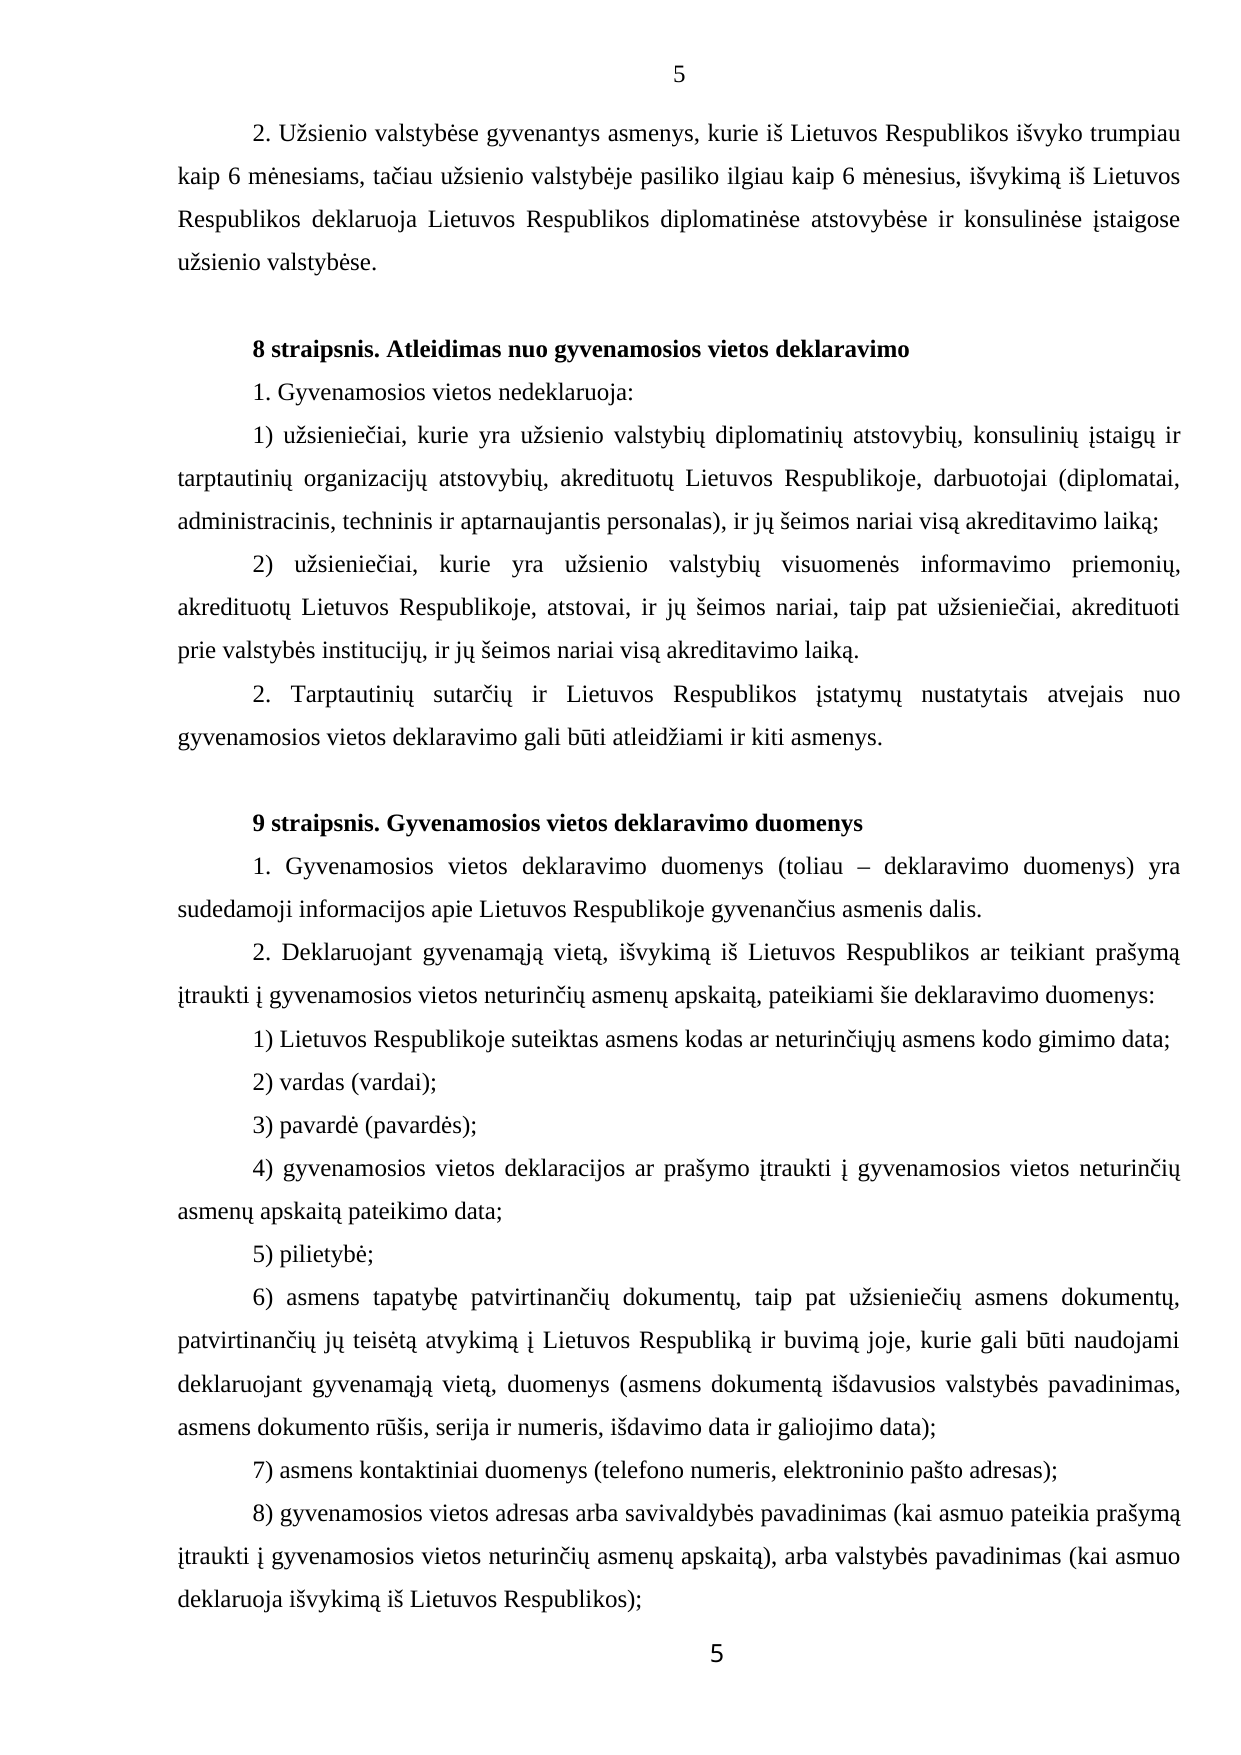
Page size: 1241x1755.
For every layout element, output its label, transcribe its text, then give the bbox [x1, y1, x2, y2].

text 6) asmens tapatybę patvirtinančių dokumentų, taip pat užsieniečių asmens dokumentų, patvirtinančių jų teisėtą atvykimą į Lietuvos Respubliką ir buvimą joje, kurie gali būti naudojami deklaruojant gyvenamąją vietą, duomenys (asmens dokumentą išdavusios valstybės pavadinimas, asmens dokumento rūšis, serija ir numeris, išdavimo data ir galiojimo data); [177, 1282, 1181, 1441]
text 2) užsieniečiai, kurie yra užsienio valstybių visuomenės informavimo priemonių, akredituotų Lietuvos Respublikoje, atstovai, ir jų šeimos nariai, taip pat užsieniečiai, akredituoti prie valstybės institucijų, ir jų šeimos nariai visą akreditavimo laiką. [177, 549, 1181, 664]
text 1) Lietuvos Respublikoje suteiktas asmens kodas ar neturinčiųjų asmens kodo gimimo data; [177, 1024, 1181, 1052]
text 8) gyvenamosios vietos adresas arba savivaldybės pavadinimas (kai asmuo pateikia prašymą įtraukti į gyvenamosios vietos neturinčių asmenų apskaitą), arba valstybės pavadinimas (kai asmuo deklaruoja išvykimą iš Lietuvos Respublikos); [177, 1498, 1181, 1613]
text 1. Gyvenamosios vietos nedeklaruoja: [177, 377, 1181, 406]
text 7) asmens kontaktiniai duomenys (telefono numeris, elektroninio pašto adresas); [177, 1455, 1181, 1484]
text 2. Tarptautinių sutarčių ir Lietuvos Respublikos įstatymų nustatytais atvejais nuo gyvenamosios vietos deklaravimo gali būti atleidžiami ir kiti asmenys. [177, 679, 1181, 751]
text 8 straipsnis. Atleidimas nuo gyvenamosios vietos deklaravimo [177, 334, 1181, 362]
text 3) pavardė (pavardės); [177, 1110, 1181, 1139]
text 2. Užsienio valstybėse gyvenantys asmenys, kurie iš Lietuvos Respublikos išvyko trumpiau kaip 6 mėnesiams, tačiau užsienio valstybėje pasiliko ilgiau kaip 6 mėnesius, išvykimą iš Lietuvos Respublikos deklaruoja Lietuvos Respublikos diplomatinėse atstovybėse ir konsulinėse įstaigose užsienio valstybėse. [177, 118, 1181, 276]
text 1. Gyvenamosios vietos deklaravimo duomenys (toliau – deklaravimo duomenys) yra sudedamoji informacijos apie Lietuvos Respublikoje gyvenančius asmenis dalis. [177, 851, 1181, 923]
text 4) gyvenamosios vietos deklaracijos ar prašymo įtraukti į gyvenamosios vietos neturinčių asmenų apskaitą pateikimo data; [177, 1153, 1181, 1225]
text 2) vardas (vardai); [177, 1067, 1181, 1096]
text 9 straipsnis. Gyvenamosios vietos deklaravimo duomenys [177, 808, 1181, 837]
text 1) užsieniečiai, kurie yra užsienio valstybių diplomatinių atstovybių, konsulinių įstaigų ir tarptautinių organizacijų atstovybių, akredituotų Lietuvos Respublikoje, darbuotojai (diplomatai, administracinis, techninis ir aptarnaujantis personalas), ir jų šeimos nariai visą akreditavimo laiką; [177, 420, 1181, 535]
text 5) pilietybė; [177, 1239, 1181, 1268]
text 2. Deklaruojant gyvenamąją vietą, išvykimą iš Lietuvos Respublikos ar teikiant prašymą įtraukti į gyvenamosios vietos neturinčių asmenų apskaitą, pateikiami šie deklaravimo duomenys: [177, 937, 1181, 1009]
